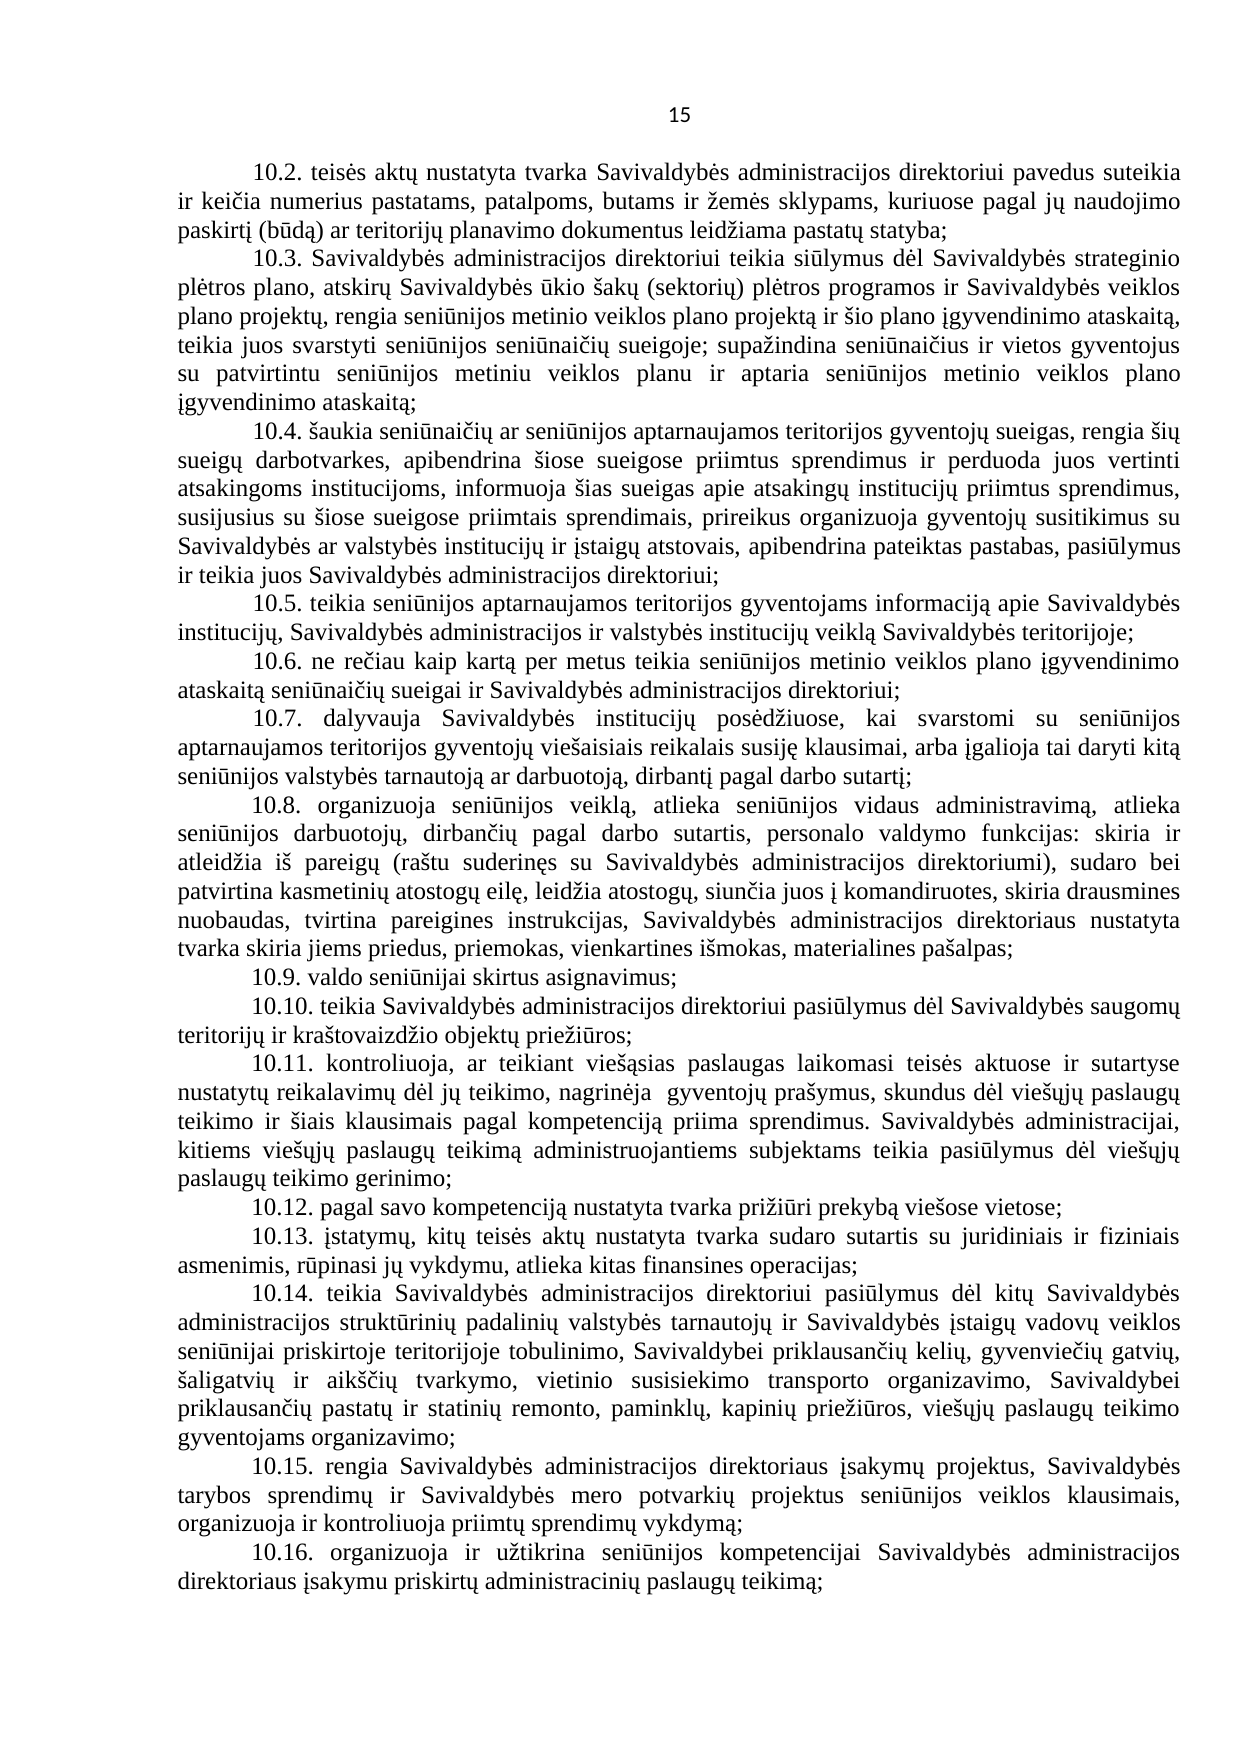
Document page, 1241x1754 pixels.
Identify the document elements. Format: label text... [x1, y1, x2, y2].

text 10.7. dalyvauja Savivaldybės institucijų posėdžiuose, kai svarstomi su seniūnijos aptarnaujamos teritorijos gyventojų viešaisiais reikalais susiję klausimai, arba įgalioja tai daryti kitą seniūnijos valstybės tarnautoją ar darbuotoją, dirbantį pagal darbo sutartį; [177, 703, 1181, 790]
text 10.3. Savivaldybės administracijos direktoriui teikia siūlymus dėl Savivaldybės strateginio plėtros plano, atskirų Savivaldybės ūkio šakų (sektorių) plėtros programos ir Savivaldybės veiklos plano projektų, rengia seniūnijos metinio veiklos plano projektą ir šio plano įgyvendinimo ataskaitą, teikia juos svarstyti seniūnijos seniūnaičių sueigoje; supažindina seniūnaičius ir vietos gyventojus su patvirtintu seniūnijos metiniu veiklos planu ir aptaria seniūnijos metinio veiklos plano įgyvendinimo ataskaitą; [177, 243, 1181, 416]
text 10.2. teisės aktų nustatyta tvarka Savivaldybės administracijos direktoriui pavedus suteikia ir keičia numerius pastatams, patalpoms, butams ir žemės sklypams, kuriuose pagal jų naudojimo paskirtį (būdą) ar teritorijų planavimo dokumentus leidžiama pastatų statyba; [177, 157, 1181, 243]
text 10.11. kontroliuoja, ar teikiant viešąsias paslaugas laikomasi teisės aktuose ir sutartyse nustatytų reikalavimų dėl jų teikimo, nagrinėja gyventojų prašymus, skundus dėl viešųjų paslaugų teikimo ir šiais klausimais pagal kompetenciją priima sprendimus. Savivaldybės administracijai, kitiems viešųjų paslaugų teikimą administruojantiems subjektams teikia pasiūlymus dėl viešųjų paslaugų teikimo gerinimo; [177, 1048, 1181, 1192]
text 10.5. teikia seniūnijos aptarnaujamos teritorijos gyventojams informaciją apie Savivaldybės institucijų, Savivaldybės administracijos ir valstybės institucijų veiklą Savivaldybės teritorijoje; [177, 588, 1181, 646]
text 10.6. ne rečiau kaip kartą per metus teikia seniūnijos metinio veiklos plano įgyvendinimo ataskaitą seniūnaičių sueigai ir Savivaldybės administracijos direktoriui; [177, 646, 1181, 703]
text 10.14. teikia Savivaldybės administracijos direktoriui pasiūlymus dėl kitų Savivaldybės administracijos struktūrinių padalinių valstybės tarnautojų ir Savivaldybės įstaigų vadovų veiklos seniūnijai priskirtoje teritorijoje tobulinimo, Savivaldybei priklausančių kelių, gyvenviečių gatvių, šaligatvių ir aikščių tvarkymo, vietinio susisiekimo transporto organizavimo, Savivaldybei priklausančių pastatų ir statinių remonto, paminklų, kapinių priežiūros, viešųjų paslaugų teikimo gyventojams organizavimo; [177, 1278, 1181, 1451]
text 10.10. teikia Savivaldybės administracijos direktoriui pasiūlymus dėl Savivaldybės saugomų teritorijų ir kraštovaizdžio objektų priežiūros; [177, 991, 1181, 1048]
text 10.4. šaukia seniūnaičių ar seniūnijos aptarnaujamos teritorijos gyventojų sueigas, rengia šių sueigų darbotvarkes, apibendrina šiose sueigose priimtus sprendimus ir perduoda juos vertinti atsakingoms institucijoms, informuoja šias sueigas apie atsakingų institucijų priimtus sprendimus, susijusius su šiose sueigose priimtais sprendimais, prireikus organizuoja gyventojų susitikimus su Savivaldybės ar valstybės institucijų ir įstaigų atstovais, apibendrina pateiktas pastabas, pasiūlymus ir teikia juos Savivaldybės administracijos direktoriui; [177, 416, 1181, 588]
text 10.15. rengia Savivaldybės administracijos direktoriaus įsakymų projektus, Savivaldybės tarybos sprendimų ir Savivaldybės mero potvarkių projektus seniūnijos veiklos klausimais, organizuoja ir kontroliuoja priimtų sprendimų vykdymą; [177, 1451, 1181, 1537]
text 10.8. organizuoja seniūnijos veiklą, atlieka seniūnijos vidaus administravimą, atlieka seniūnijos darbuotojų, dirbančių pagal darbo sutartis, personalo valdymo funkcijas: skiria ir atleidžia iš pareigų (raštu suderinęs su Savivaldybės administracijos direktoriumi), sudaro bei patvirtina kasmetinių atostogų eilę, leidžia atostogų, siunčia juos į komandiruotes, skiria drausmines nuobaudas, tvirtina pareigines instrukcijas, Savivaldybės administracijos direktoriaus nustatyta tvarka skiria jiems priedus, priemokas, vienkartines išmokas, materialines pašalpas; [177, 790, 1181, 962]
text 10.12. pagal savo kompetenciją nustatyta tvarka prižiūri prekybą viešose vietose; [177, 1192, 1181, 1221]
text 10.9. valdo seniūnijai skirtus asignavimus; [177, 962, 1181, 991]
text 10.16. organizuoja ir užtikrina seniūnijos kompetencijai Savivaldybės administracijos direktoriaus įsakymu priskirtų administracinių paslaugų teikimą; [177, 1537, 1181, 1595]
text 10.13. įstatymų, kitų teisės aktų nustatyta tvarka sudaro sutartis su juridiniais ir fiziniais asmenimis, rūpinasi jų vykdymu, atlieka kitas finansines operacijas; [177, 1221, 1181, 1278]
